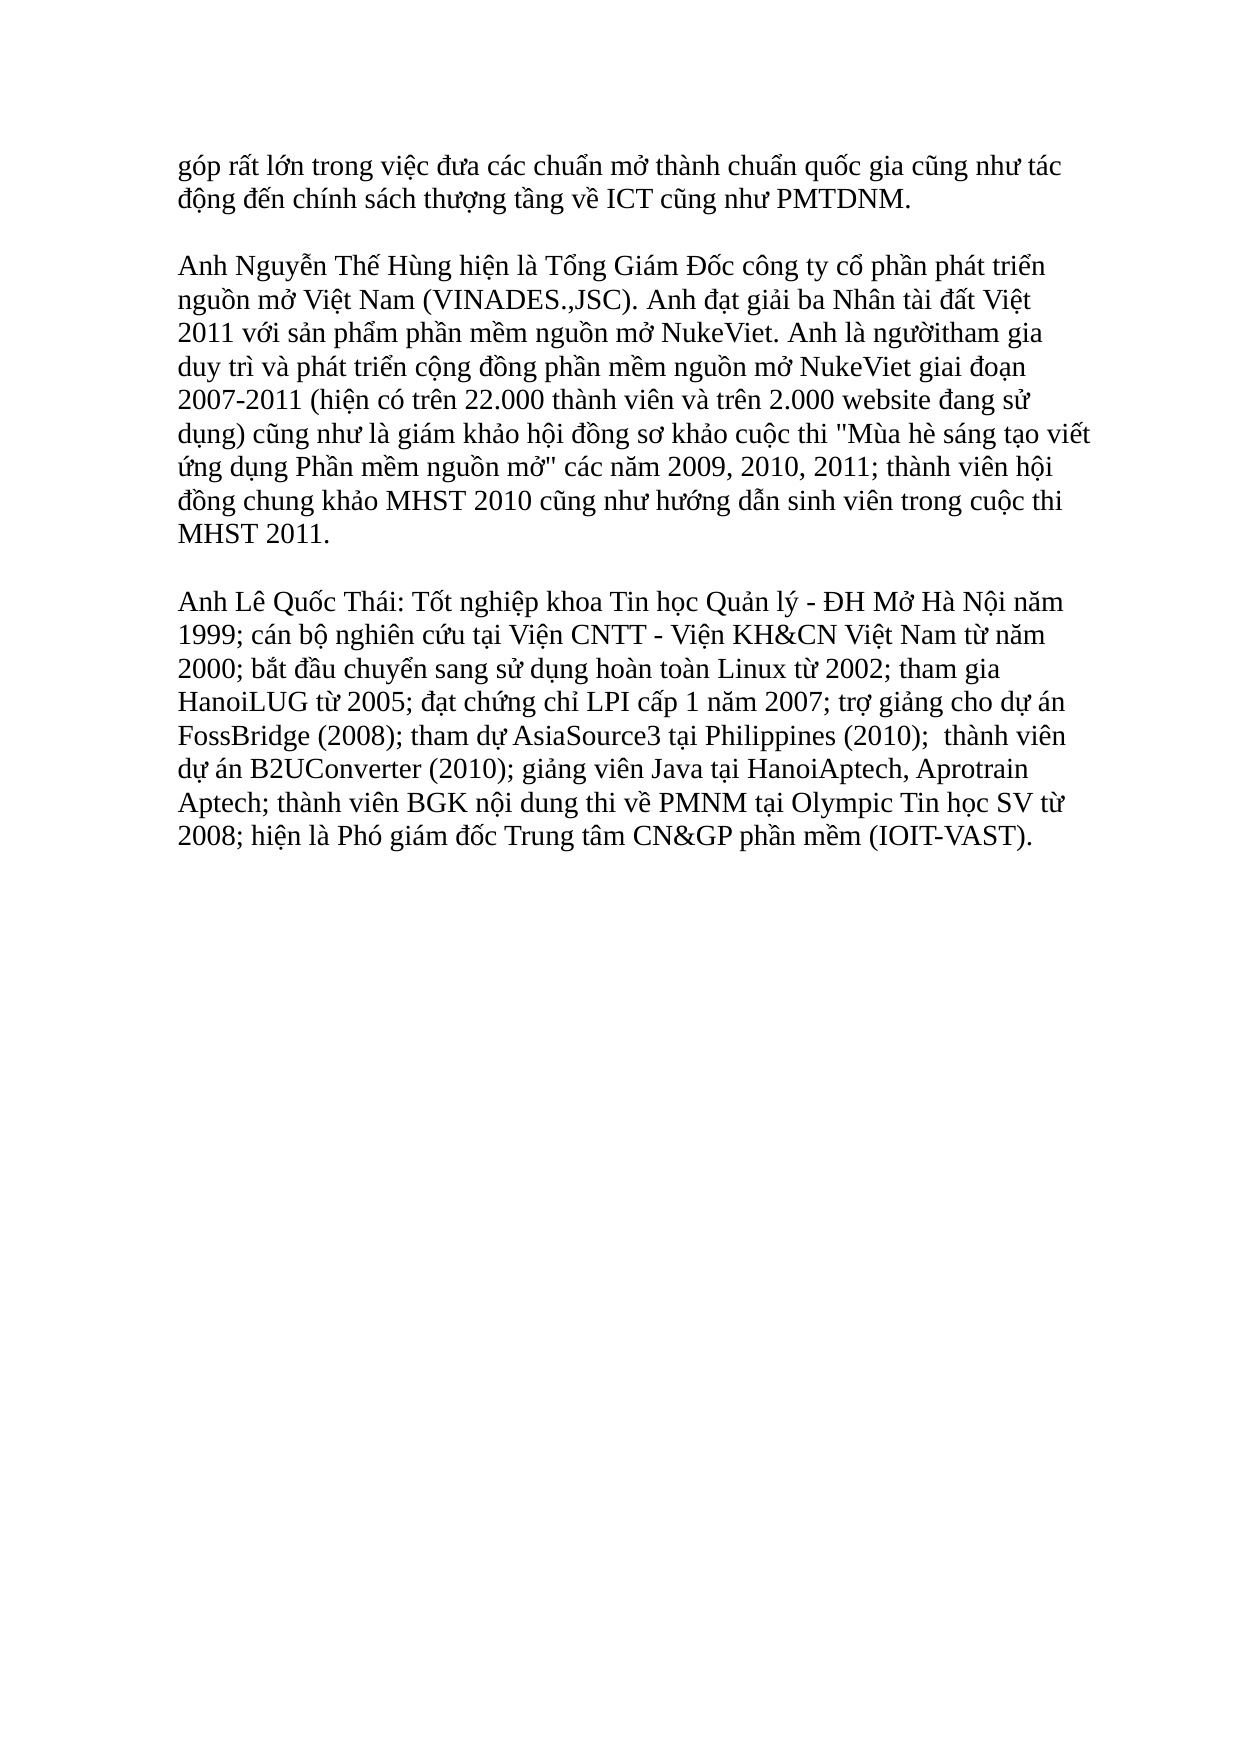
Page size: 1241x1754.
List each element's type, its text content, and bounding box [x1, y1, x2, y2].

text Anh Lê Quốc Thái: Tốt nghiệp khoa Tin học Quản lý - ĐH Mở Hà Nội năm 1999; cán bộ nghiên cứu tại Viện CNTT - Viện KH&CN Việt Nam từ năm 2000; bắt đầu chuyển sang sử dụng hoàn toàn Linux từ 2002; tham gia HanoiLUG từ 2005; đạt chứng chỉ LPI cấp 1 năm 2007; trợ giảng cho dự án FossBridge (2008); tham dự AsiaSource3 tại Philippines (2010); thành viên dự án B2UConverter (2010); giảng viên Java tại HanoiAptech, Aprotrain Aptech; thành viên BGK nội dung thi về PMNM tại Olympic Tin học SV từ 2008; hiện là Phó giám đốc Trung tâm CN&GP phần mềm (IOIT-VAST). [177, 584, 1092, 852]
text Anh Nguyễn Thế Hùng hiện là Tổng Giám Đốc công ty cổ phần phát triển nguồn mở Việt Nam (VINADES.,JSC). Anh đạt giải ba Nhân tài đất Việt 2011 với sản phẩm phần mềm nguồn mở NukeViet. Anh là ngườitham gia duy trì và phát triển cộng đồng phần mềm nguồn mở NukeViet giai đoạn 2007-2011 (hiện có trên 22.000 thành viên và trên 2.000 website đang sử dụng) cũng như là giám khảo hội đồng sơ khảo cuộc thi "Mùa hè sáng tạo viết ứng dụng Phần mềm nguồn mở" các năm 2009, 2010, 2011; thành viên hội đồng chung khảo MHST 2010 cũng như hướng dẫn sinh viên trong cuộc thi MHST 2011. [177, 248, 1092, 550]
text góp rất lớn trong việc đưa các chuẩn mở thành chuẩn quốc gia cũng như tác động đến chính sách thượng tầng về ICT cũng như PMTDNM. [177, 148, 1092, 215]
